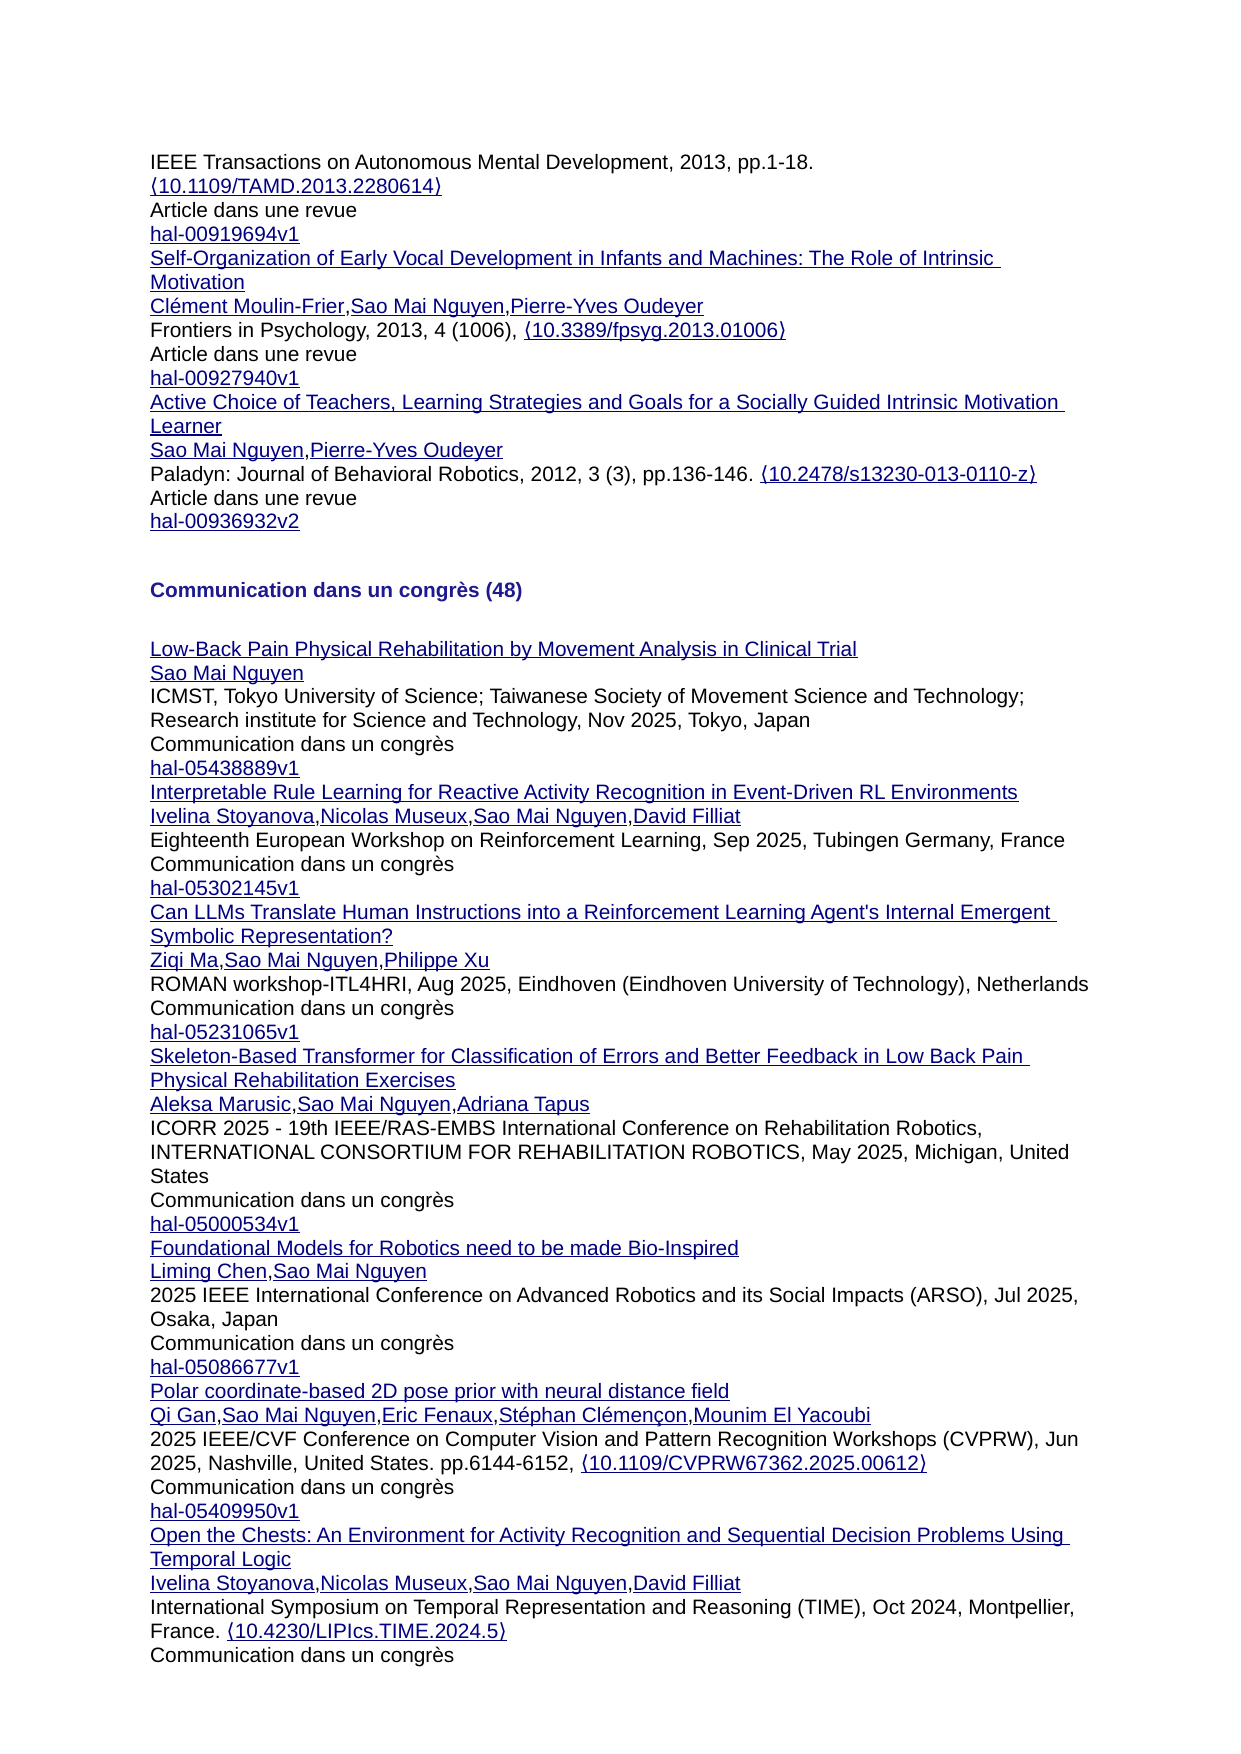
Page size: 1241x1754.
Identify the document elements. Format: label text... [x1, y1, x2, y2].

table_cell IEEE Transactions on Autonomous Mental Development, 2013, pp.1-18. ⟨10.1109/TAMD.2013.2280614⟩ Article dans une revue hal-00919694v1 [150, 150, 1090, 246]
table_cell Interpretable Rule Learning for Reactive Activity Recognition in Event-Driven RL Environments Ivelina Stoyanova,Nicolas Museux,Sao Mai Nguyen,David Filliat Eighteenth European Workshop on Reinforcement Learning, Sep 2025, Tubingen Germany, France Communication dans un congrès hal-05302145v1 [150, 780, 1090, 900]
table_cell Can LLMs Translate Human Instructions into a Reinforcement Learning Agent's Internal Emergent Symbolic Representation? Ziqi Ma,Sao Mai Nguyen,Philippe Xu ROMAN workshop-ITL4HRI, Aug 2025, Eindhoven (Eindhoven University of Technology), Netherlands Communication dans un congrès hal-05231065v1 [150, 900, 1090, 1044]
table_cell Open the Chests: An Environment for Activity Recognition and Sequential Decision Problems Using Temporal Logic Ivelina Stoyanova,Nicolas Museux,Sao Mai Nguyen,David Filliat International Symposium on Temporal Representation and Reasoning (TIME), Oct 2024, Montpellier, France. ⟨10.4230/LIPIcs.TIME.2024.5⟩ Communication dans un congrès [150, 1523, 1090, 1667]
table_cell Foundational Models for Robotics need to be made Bio-Inspired Liming Chen,Sao Mai Nguyen 2025 IEEE International Conference on Advanced Robotics and its Social Impacts (ARSO), Jul 2025, Osaka, Japan Communication dans un congrès hal-05086677v1 [150, 1235, 1090, 1379]
table_cell Skeleton-Based Transformer for Classification of Errors and Better Feedback in Low Back Pain Physical Rehabilitation Exercises Aleksa Marusic,Sao Mai Nguyen,Adriana Tapus ICORR 2025 - 19th IEEE/RAS-EMBS International Conference on Rehabilitation Robotics, INTERNATIONAL CONSORTIUM FOR REHABILITATION ROBOTICS, May 2025, Michigan, United States Communication dans un congrès hal-05000534v1 [150, 1044, 1090, 1235]
table_cell Active Choice of Teachers, Learning Strategies and Goals for a Socially Guided Intrinsic Motivation Learner Sao Mai Nguyen,Pierre-Yves Oudeyer Paladyn: Journal of Behavioral Robotics, 2012, 3 (3), pp.136-146. ⟨10.2478/s13230-013-0110-z⟩ Article dans une revue hal-00936932v2 [150, 390, 1090, 533]
subtitle Communication dans un congrès (48) [150, 578, 1090, 602]
table_header Low-Back Pain Physical Rehabilitation by Movement Analysis in Clinical Trial Sao Mai Nguyen ICMST, Tokyo University of Science; Taiwanese Society of Movement Science and Technology; Research institute for Science and Technology, Nov 2025, Tokyo, Japan Communication dans un congrès hal-05438889v1 [150, 636, 1090, 780]
table_cell Polar coordinate-based 2D pose prior with neural distance field Qi Gan,Sao Mai Nguyen,Eric Fenaux,Stéphan Clémençon,Mounim El Yacoubi 2025 IEEE/CVF Conference on Computer Vision and Pattern Recognition Workshops (CVPRW), Jun 2025, Nashville, United States. pp.6144-6152, ⟨10.1109/CVPRW67362.2025.00612⟩ Communication dans un congrès hal-05409950v1 [150, 1379, 1090, 1523]
table_cell Self-Organization of Early Vocal Development in Infants and Machines: The Role of Intrinsic Motivation Clément Moulin-Frier,Sao Mai Nguyen,Pierre-Yves Oudeyer Frontiers in Psychology, 2013, 4 (1006), ⟨10.3389/fpsyg.2013.01006⟩ Article dans une revue hal-00927940v1 [150, 246, 1090, 389]
